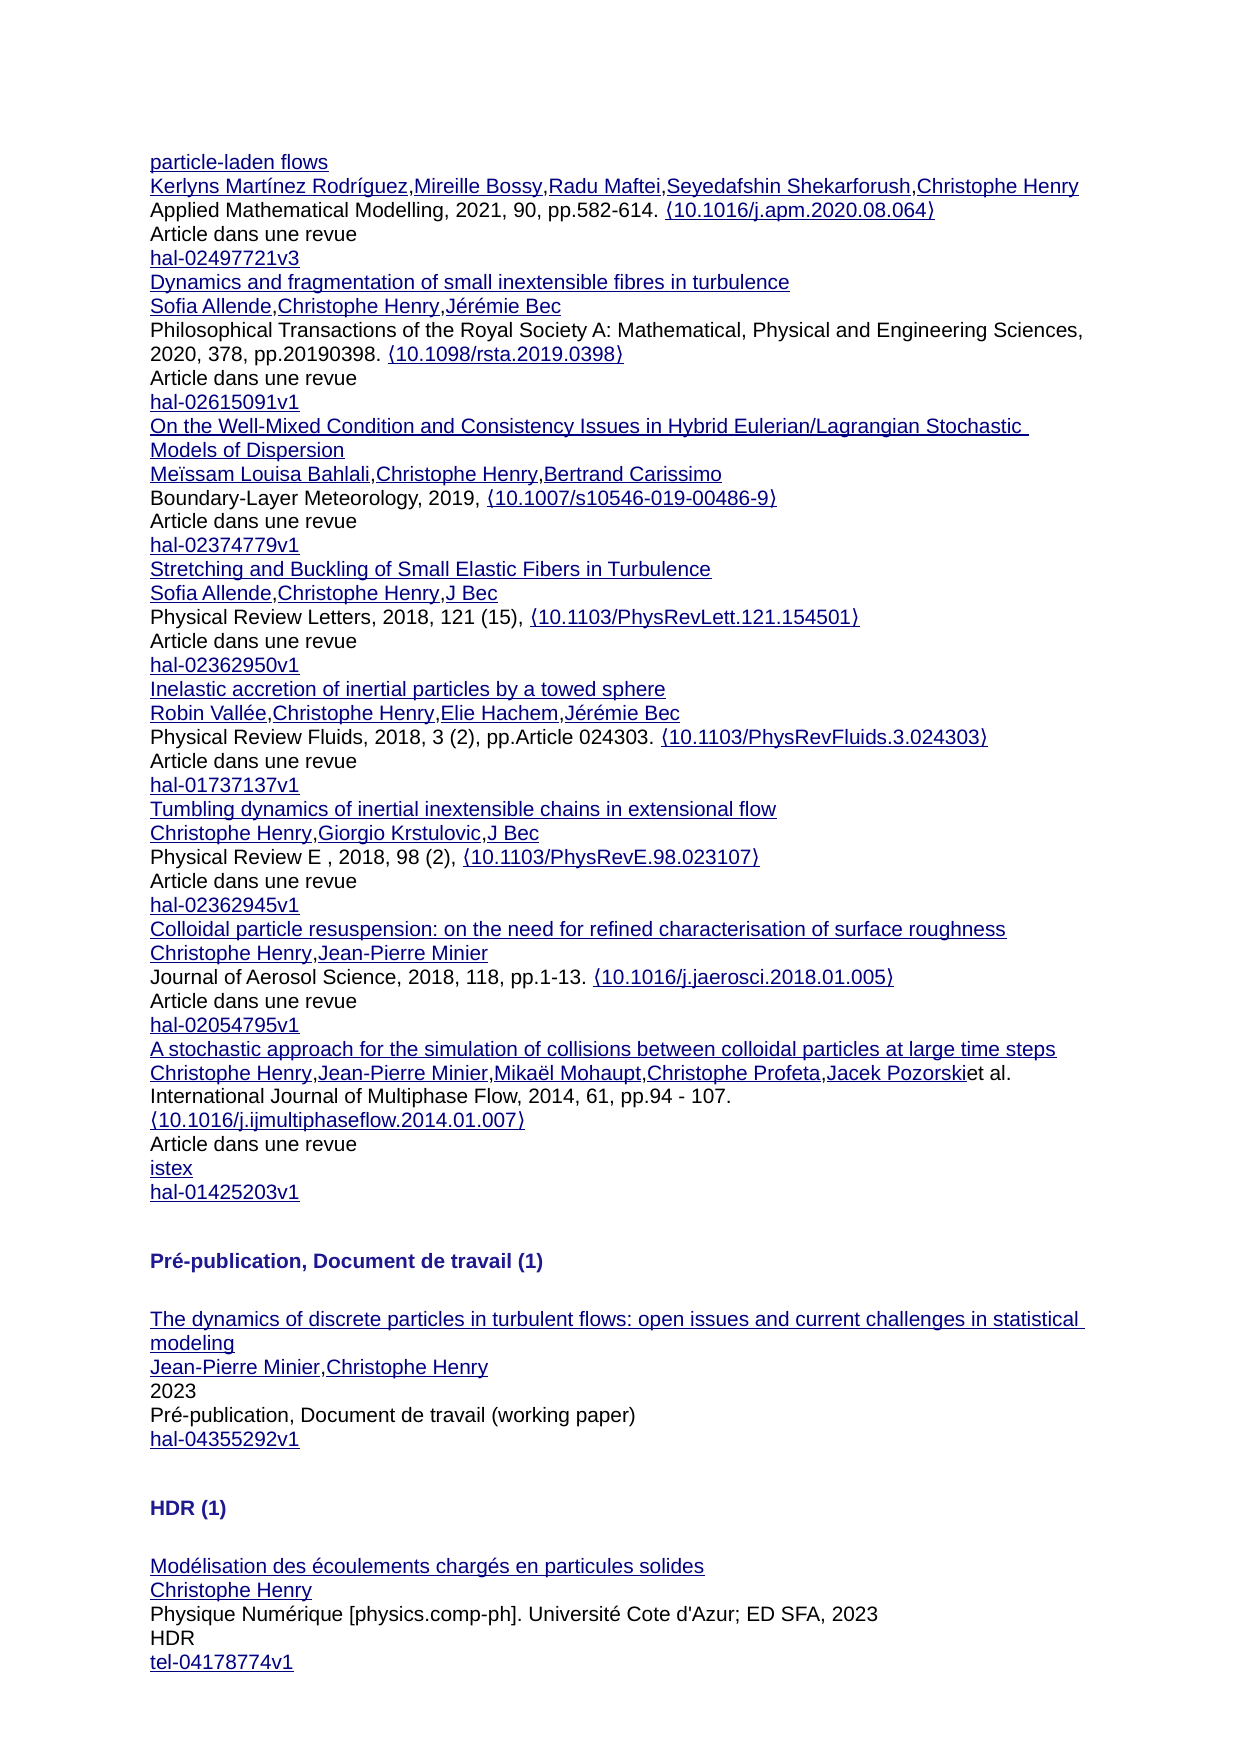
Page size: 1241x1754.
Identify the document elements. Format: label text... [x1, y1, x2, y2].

table_cell Dynamics and fragmentation of small inextensible fibres in turbulence Sofia Allende,Christophe Henry,Jérémie Bec Philosophical Transactions of the Royal Society A: Mathematical, Physical and Engineering Sciences, 2020, 378, pp.20190398. ⟨10.1098/rsta.2019.0398⟩ Article dans une revue hal-02615091v1 [150, 270, 1090, 413]
subtitle Pré-publication, Document de travail (1) [150, 1249, 1090, 1273]
table_header The dynamics of discrete particles in turbulent flows: open issues and current challenges in statistical modeling Jean-Pierre Minier,Christophe Henry 2023 Pré-publication, Document de travail (working paper) hal-04355292v1 [150, 1307, 1090, 1451]
table_header Modélisation des écoulements chargés en particules solides Christophe Henry Physique Numérique [physics.comp-ph]. Université Cote d'Azur; ED SFA, 2023 HDR tel-04178774v1 [150, 1554, 1090, 1674]
table_cell A stochastic approach for the simulation of collisions between colloidal particles at large time steps Christophe Henry,Jean-Pierre Minier,Mikaël Mohaupt,Christophe Profeta,Jacek Pozorskiet al. International Journal of Multiphase Flow, 2014, 61, pp.94 - 107. ⟨10.1016/j.ijmultiphaseflow.2014.01.007⟩ Article dans une revue istex hal-01425203v1 [150, 1036, 1090, 1204]
table_cell Tumbling dynamics of inertial inextensible chains in extensional flow Christophe Henry,Giorgio Krstulovic,J Bec Physical Review E , 2018, 98 (2), ⟨10.1103/PhysRevE.98.023107⟩ Article dans une revue hal-02362945v1 [150, 797, 1090, 917]
table_cell Inelastic accretion of inertial particles by a towed sphere Robin Vallée,Christophe Henry,Elie Hachem,Jérémie Bec Physical Review Fluids, 2018, 3 (2), pp.Article 024303. ⟨10.1103/PhysRevFluids.3.024303⟩ Article dans une revue hal-01737137v1 [150, 677, 1090, 797]
table_cell New spatial decomposition method for accurate, mesh-independent agglomeration predictions in particle-laden flows Kerlyns Martínez Rodríguez,Mireille Bossy,Radu Maftei,Seyedafshin Shekarforush,Christophe Henry Applied Mathematical Modelling, 2021, 90, pp.582-614. ⟨10.1016/j.apm.2020.08.064⟩ Article dans une revue hal-02497721v3 [150, 150, 1090, 270]
table_cell Colloidal particle resuspension: on the need for refined characterisation of surface roughness Christophe Henry,Jean-Pierre Minier Journal of Aerosol Science, 2018, 118, pp.1-13. ⟨10.1016/j.jaerosci.2018.01.005⟩ Article dans une revue hal-02054795v1 [150, 917, 1090, 1036]
table_cell On the Well-Mixed Condition and Consistency Issues in Hybrid Eulerian/Lagrangian Stochastic Models of Dispersion Meïssam Louisa Bahlali,Christophe Henry,Bertrand Carissimo Boundary-Layer Meteorology, 2019, ⟨10.1007/s10546-019-00486-9⟩ Article dans une revue hal-02374779v1 [150, 414, 1090, 557]
subtitle HDR (1) [150, 1496, 1090, 1520]
table_cell Stretching and Buckling of Small Elastic Fibers in Turbulence Sofia Allende,Christophe Henry,J Bec Physical Review Letters, 2018, 121 (15), ⟨10.1103/PhysRevLett.121.154501⟩ Article dans une revue hal-02362950v1 [150, 557, 1090, 677]
